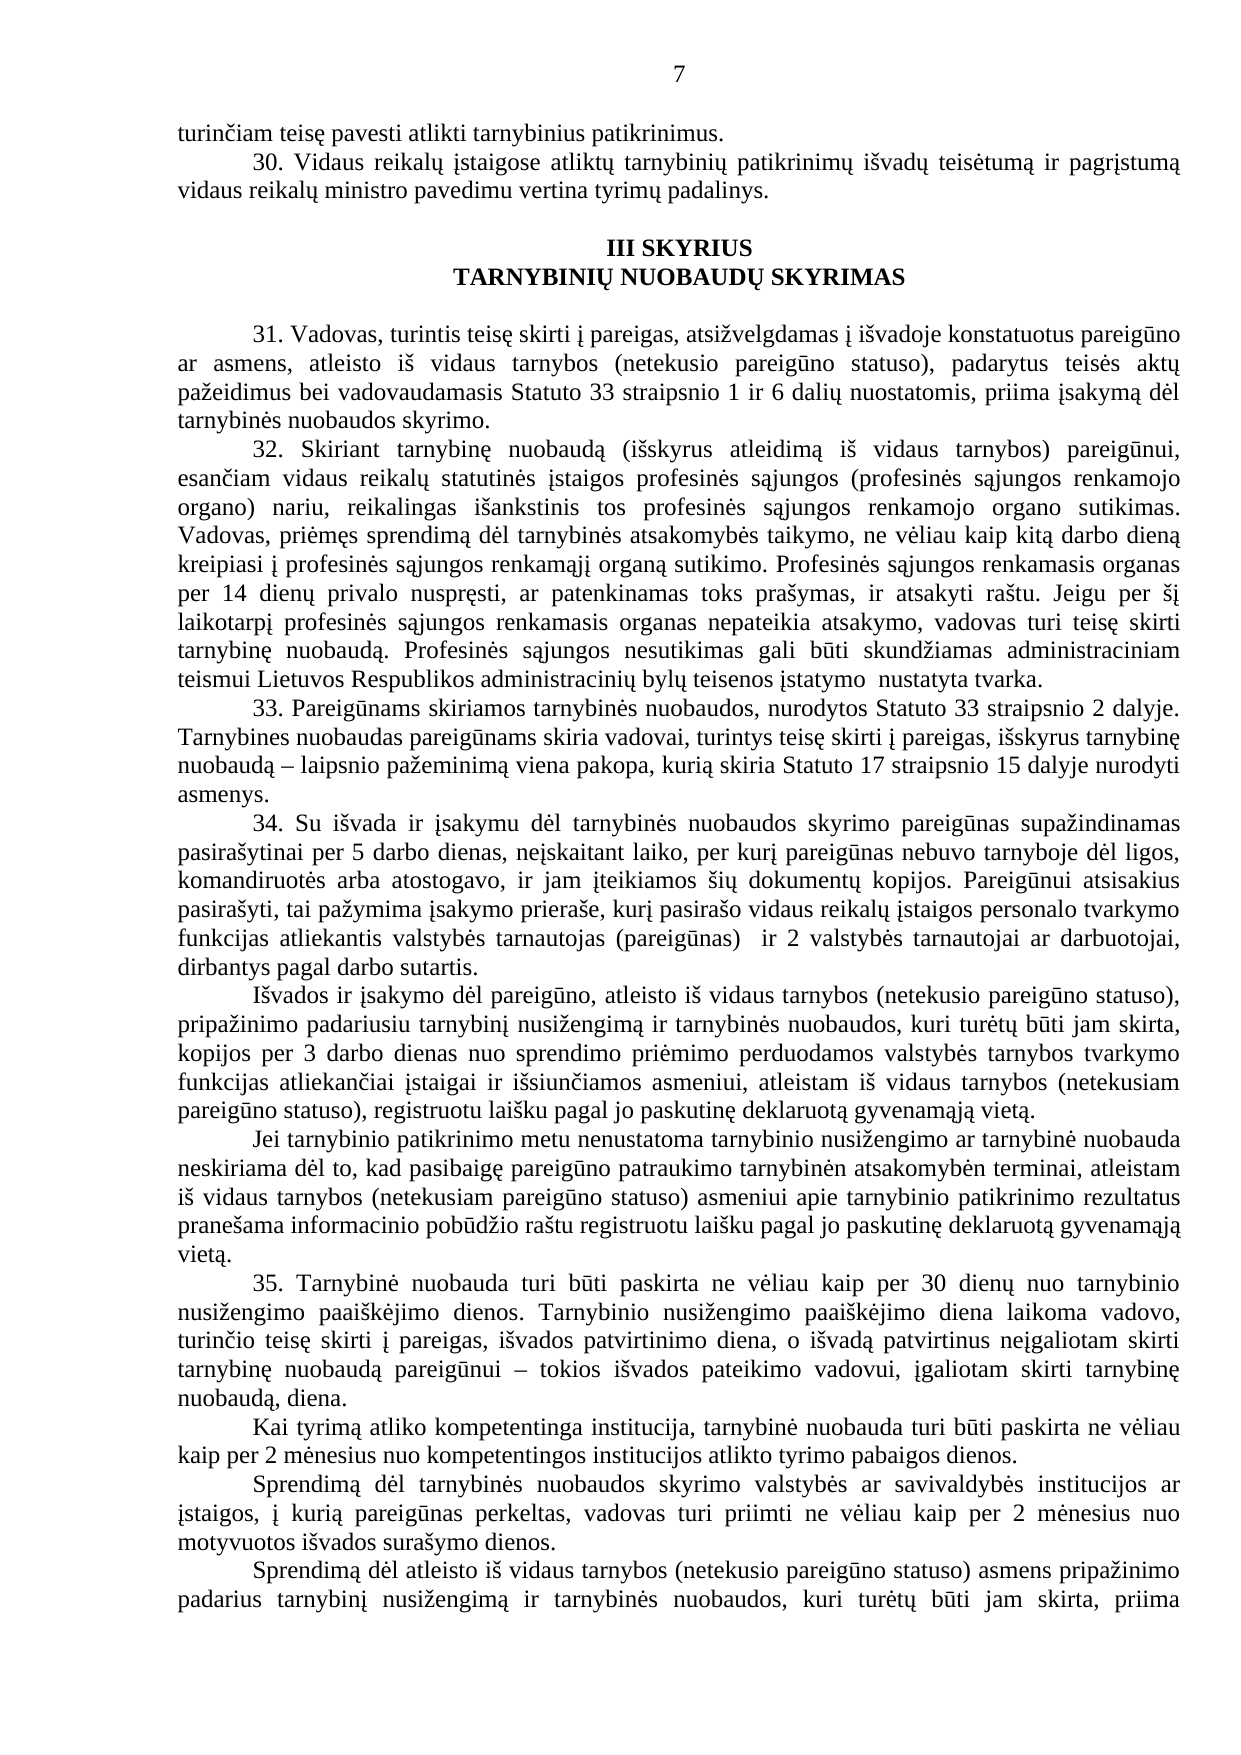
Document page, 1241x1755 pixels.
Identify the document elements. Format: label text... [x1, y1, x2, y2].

text 32. Skiriant tarnybinę nuobaudą (išskyrus atleidimą iš vidaus tarnybos) pareigūnui, esančiam vidaus reikalų statutinės įstaigos profesinės sąjungos (profesinės sąjungos renkamojo organo) nariu, reikalingas išankstinis tos profesinės sąjungos renkamojo organo sutikimas. Vadovas, priėmęs sprendimą dėl tarnybinės atsakomybės taikymo, ne vėliau kaip kitą darbo dieną kreipiasi į profesinės sąjungos renkamąjį organą sutikimo. Profesinės sąjungos renkamasis organas per 14 dienų privalo nuspręsti, ar patenkinamas toks prašymas, ir atsakyti raštu. Jeigu per šį laikotarpį profesinės sąjungos renkamasis organas nepateikia atsakymo, vadovas turi teisę skirti tarnybinę nuobaudą. Profesinės sąjungos nesutikimas gali būti skundžiamas administraciniam teismui Lietuvos Respublikos administracinių bylų teisenos įstatymo nustatyta tvarka. [177, 434, 1181, 693]
text Sprendimą dėl atleisto iš vidaus tarnybos (netekusio pareigūno statuso) asmens pripažinimo padarius tarnybinį nusižengimą ir tarnybinės nuobaudos, kuri turėtų būti jam skirta, priima [177, 1556, 1181, 1613]
text 34. Su išvada ir įsakymu dėl tarnybinės nuobaudos skyrimo pareigūnas supažindinamas pasirašytinai per 5 darbo dienas, neįskaitant laiko, per kurį pareigūnas nebuvo tarnyboje dėl ligos, komandiruotės arba atostogavo, ir jam įteikiamos šių dokumentų kopijos. Pareigūnui atsisakius pasirašyti, tai pažymima įsakymo prieraše, kurį pasirašo vidaus reikalų įstaigos personalo tvarkymo funkcijas atliekantis valstybės tarnautojas (pareigūnas) ir 2 valstybės tarnautojai ar darbuotojai, dirbantys pagal darbo sutartis. [177, 808, 1181, 981]
text III SKYRIUS [177, 233, 1181, 262]
text 33. Pareigūnams skiriamos tarnybinės nuobaudos, nurodytos Statuto 33 straipsnio 2 dalyje. Tarnybines nuobaudas pareigūnams skiria vadovai, turintys teisę skirti į pareigas, išskyrus tarnybinę nuobaudą – laipsnio pažeminimą viena pakopa, kurią skiria Statuto 17 straipsnio 15 dalyje nurodyti asmenys. [177, 693, 1181, 808]
text 31. Vadovas, turintis teisę skirti į pareigas, atsižvelgdamas į išvadoje konstatuotus pareigūno ar asmens, atleisto iš vidaus tarnybos (netekusio pareigūno statuso), padarytus teisės aktų pažeidimus bei vadovaudamasis Statuto 33 straipsnio 1 ir 6 dalių nuostatomis, priima įsakymą dėl tarnybinės nuobaudos skyrimo. [177, 319, 1181, 434]
text Išvados ir įsakymo dėl pareigūno, atleisto iš vidaus tarnybos (netekusio pareigūno statuso), pripažinimo padariusiu tarnybinį nusižengimą ir tarnybinės nuobaudos, kuri turėtų būti jam skirta, kopijos per 3 darbo dienas nuo sprendimo priėmimo perduodamos valstybės tarnybos tvarkymo funkcijas atliekančiai įstaigai ir išsiunčiamos asmeniui, atleistam iš vidaus tarnybos (netekusiam pareigūno statuso), registruotu laišku pagal jo paskutinę deklaruotą gyvenamąją vietą. [177, 981, 1181, 1124]
text Kai tyrimą atliko kompetentinga institucija, tarnybinė nuobauda turi būti paskirta ne vėliau kaip per 2 mėnesius nuo kompetentingos institucijos atlikto tyrimo pabaigos dienos. [177, 1412, 1181, 1469]
text TARNYBINIŲ NUOBAUDŲ SKYRIMAS [177, 262, 1181, 291]
text turinčiam teisę pavesti atlikti tarnybinius patikrinimus. [177, 118, 1181, 147]
text 30. Vidaus reikalų įstaigose atliktų tarnybinių patikrinimų išvadų teisėtumą ir pagrįstumą vidaus reikalų ministro pavedimu vertina tyrimų padalinys. [177, 147, 1181, 204]
text Jei tarnybinio patikrinimo metu nenustatoma tarnybinio nusižengimo ar tarnybinė nuobauda neskiriama dėl to, kad pasibaigę pareigūno patraukimo tarnybinėn atsakomybėn terminai, atleistam iš vidaus tarnybos (netekusiam pareigūno statuso) asmeniui apie tarnybinio patikrinimo rezultatus pranešama informacinio pobūdžio raštu registruotu laišku pagal jo paskutinę deklaruotą gyvenamąją vietą. [177, 1124, 1181, 1268]
text Sprendimą dėl tarnybinės nuobaudos skyrimo valstybės ar savivaldybės institucijos ar įstaigos, į kurią pareigūnas perkeltas, vadovas turi priimti ne vėliau kaip per 2 mėnesius nuo motyvuotos išvados surašymo dienos. [177, 1469, 1181, 1556]
text 35. Tarnybinė nuobauda turi būti paskirta ne vėliau kaip per 30 dienų nuo tarnybinio nusižengimo paaiškėjimo dienos. Tarnybinio nusižengimo paaiškėjimo diena laikoma vadovo, turinčio teisę skirti į pareigas, išvados patvirtinimo diena, o išvadą patvirtinus neįgaliotam skirti tarnybinę nuobaudą pareigūnui – tokios išvados pateikimo vadovui, įgaliotam skirti tarnybinę nuobaudą, diena. [177, 1268, 1181, 1412]
